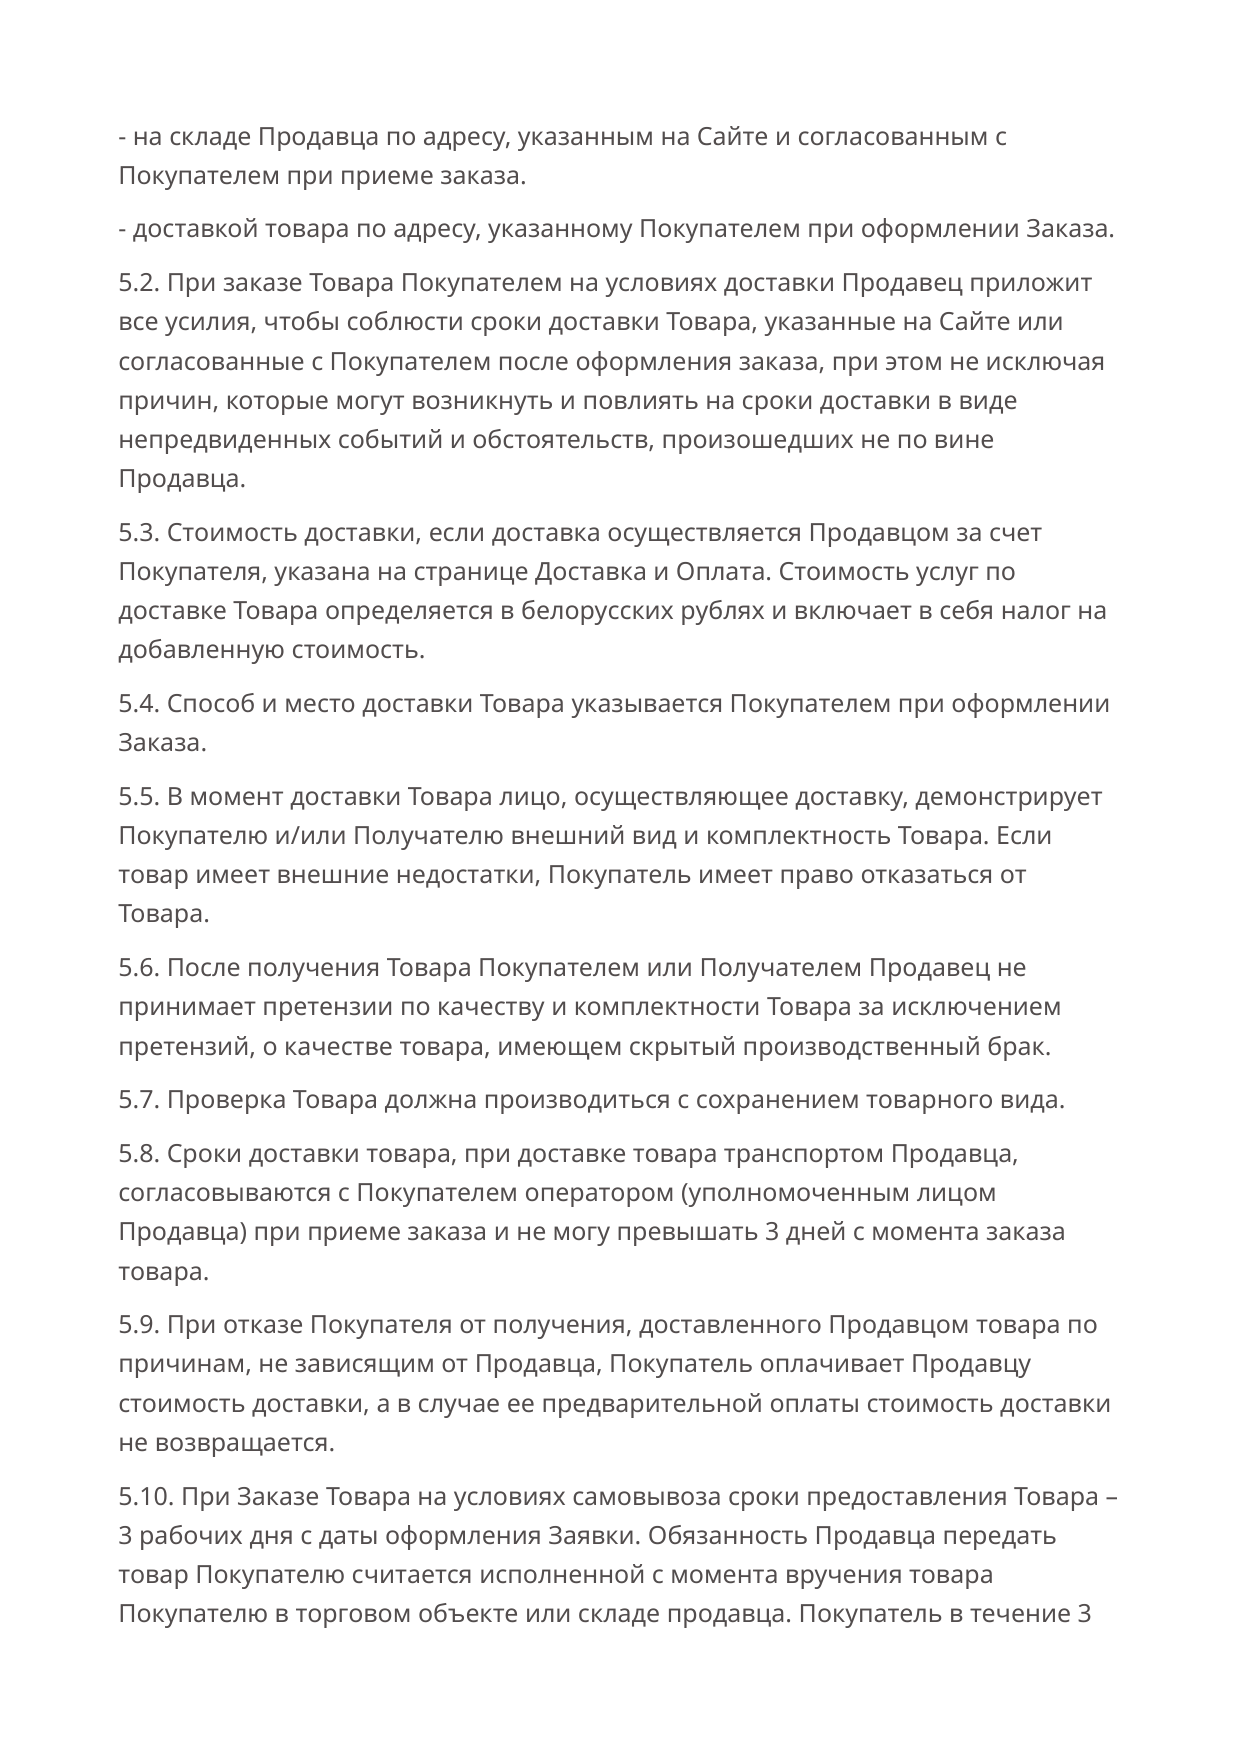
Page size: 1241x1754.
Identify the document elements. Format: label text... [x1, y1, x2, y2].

text 5.4. Способ и место доставки Товара указывается Покупателем при оформлении Заказа. [118, 686, 1122, 759]
text 5.5. В момент доставки Товара лицо, осуществляющее доставку, демонстрирует Покупателю и/или Получателю внешний вид и комплектность Товара. Если товар имеет внешние недостатки, Покупатель имеет право отказаться от Товара. [118, 778, 1122, 930]
text 5.8. Сроки доставки товара, при доставке товара транспортом Продавца, согласовываются с Покупателем оператором (уполномоченным лицом Продавца) при приеме заказа и не могу превышать 3 дней с момента заказа товара. [118, 1136, 1122, 1287]
text 5.2. При заказе Товара Покупателем на условиях доставки Продавец приложит все усилия, чтобы соблюсти сроки доставки Товара, указанные на Сайте или согласованные с Покупателем после оформления заказа, при этом не исключая причин, которые могут возникнуть и повлиять на сроки доставки в виде непредвиденных событий и обстоятельств, произошедших не по вине Продавца. [118, 265, 1122, 495]
text 5.6. После получения Товара Покупателем или Получателем Продавец не принимает претензии по качеству и комплектности Товара за исключением претензий, о качестве товара, имеющем скрытый производственный брак. [118, 950, 1122, 1062]
text 5.7. Проверка Товара должна производиться с сохранением товарного вида. [118, 1082, 1122, 1116]
text 5.9. При отказе Покупателя от получения, доставленного Продавцом товара по причинам, не зависящим от Продавца, Покупатель оплачивает Продавцу стоимость доставки, а в случае ее предварительной оплаты стоимость доставки не возвращается. [118, 1307, 1122, 1458]
text 5.10. При Заказе Товара на условиях самовывоза сроки предоставления Товара – 3 рабочих дня с даты оформления Заявки. Обязанность Продавца передать товар Покупателю считается исполненной с момента вручения товара Покупателю в торговом объекте или складе продавца. Покупатель в течение 3 [118, 1478, 1122, 1630]
text - на складе Продавца по адресу, указанным на Сайте и согласованным с Покупателем при приеме заказа. [118, 118, 1122, 191]
text 5.3. Стоимость доставки, если доставка осуществляется Продавцом за счет Покупателя, указана на странице Доставка и Оплата. Стоимость услуг по доставке Товара определяется в белорусских рублях и включает в себя налог на добавленную стоимость. [118, 514, 1122, 666]
text - доставкой товара по адресу, указанному Покупателем при оформлении Заказа. [118, 211, 1122, 245]
